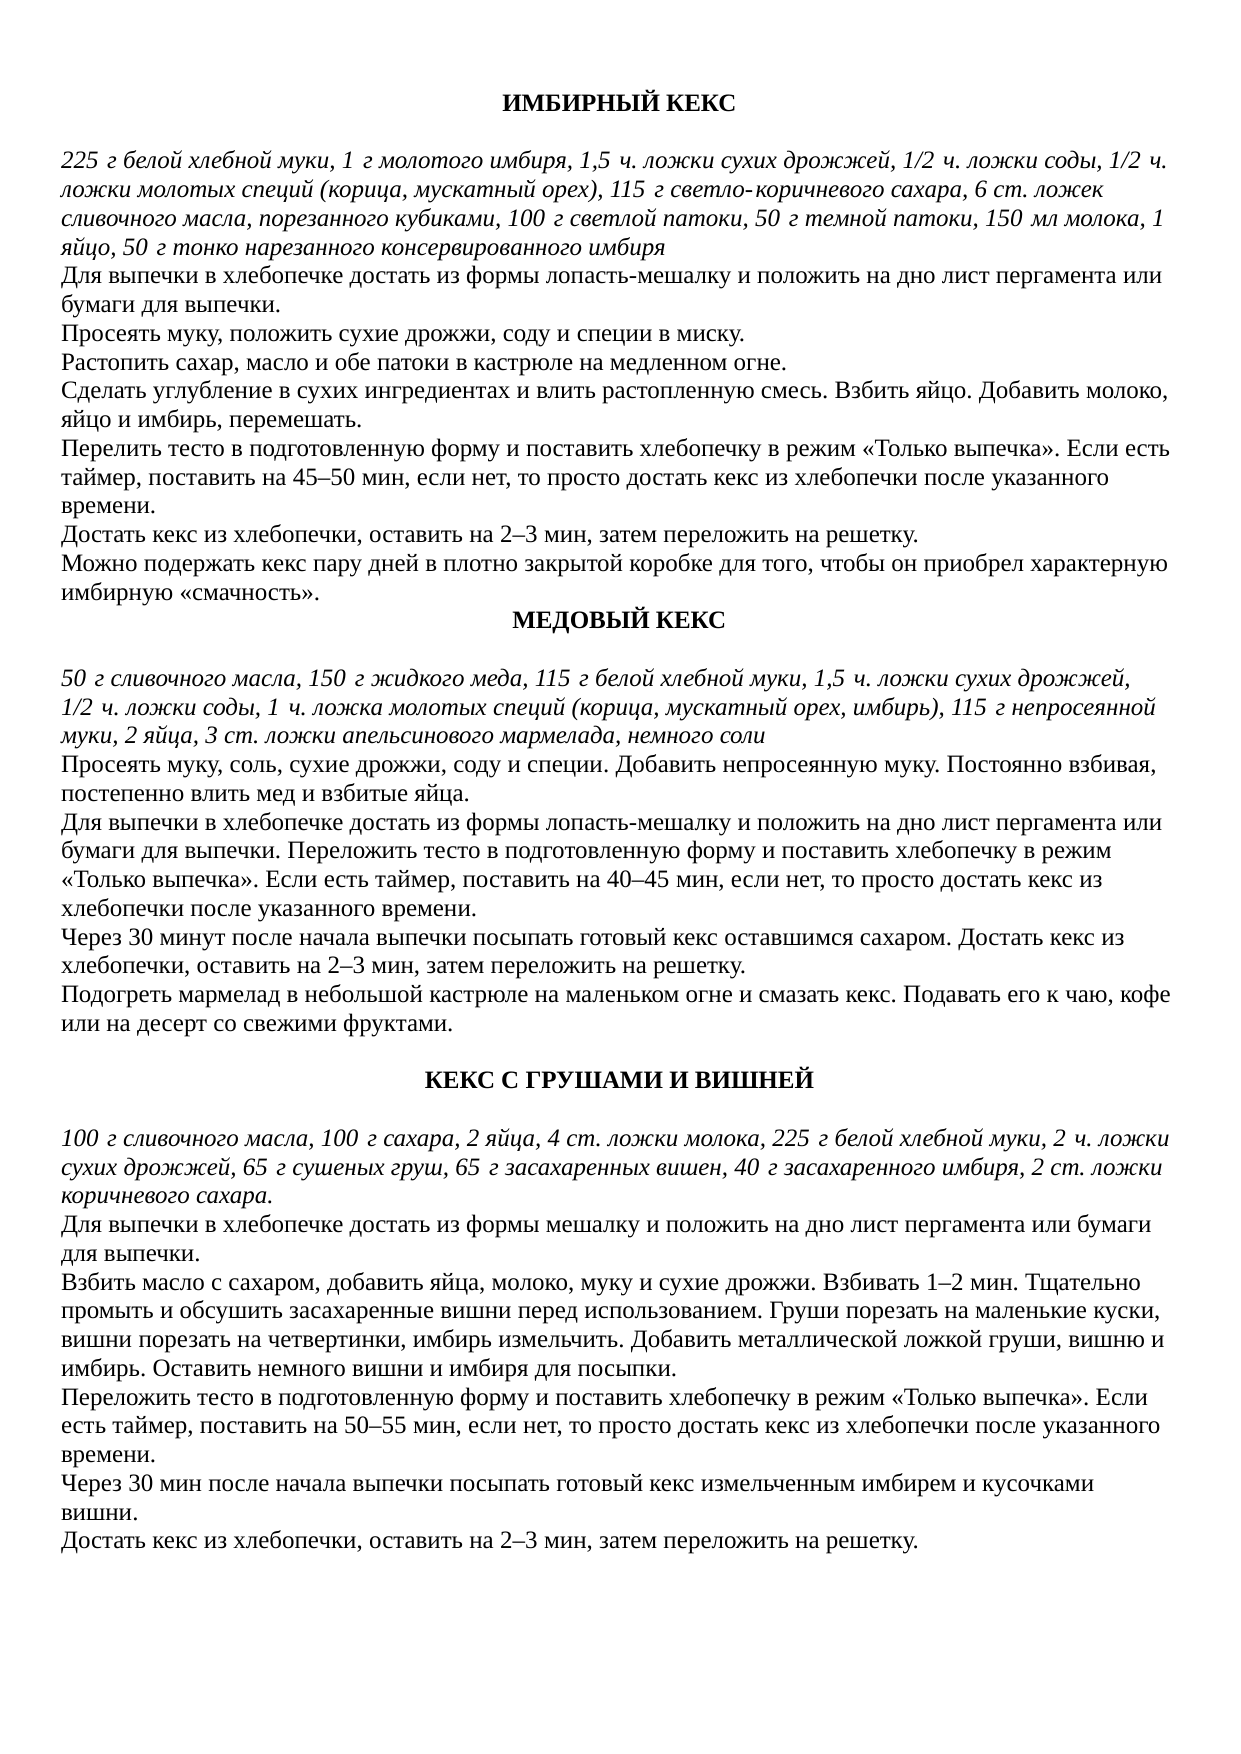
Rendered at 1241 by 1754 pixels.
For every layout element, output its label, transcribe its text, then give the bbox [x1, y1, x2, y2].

subtitle МЕДОВЫЙ КЕКС [61, 606, 1178, 634]
text 225 г белой хлебной муки, 1 г молотого имбиря, 1,5 ч. ложки сухих дрожжей, 1/2 ч. ложки соды, 1/2 ч. ложки молотых специй (корица, мускатный орех), 115 г светло‑коричневого сахара, 6 cm. ложек сливочного масла, порезанного кубиками, 100 г светлой патоки, 50 г темной патоки, 150 мл молока, 1 яйцо, 50 г тонко нарезанного консервированного имбиря [61, 146, 1178, 261]
subtitle КЕКС С ГРУШАМИ И ВИШНЕЙ [61, 1066, 1178, 1094]
text Просеять муку, положить сухие дрожжи, соду и специи в миску. [61, 318, 1178, 347]
subtitle ИМБИРНЫЙ КЕКС [61, 88, 1178, 117]
text Для выпечки в хлебопечке достать из формы мешалку и положить на дно лист пергамента или бумаги для выпечки. [61, 1209, 1178, 1267]
text Просеять муку, соль, сухие дрожжи, соду и специи. Добавить непросеянную муку. Постоянно взбивая, постепенно влить мед и взбитые яйца. [61, 749, 1178, 807]
text Достать кекс из хлебопечки, оставить на 2–3 мин, затем переложить на решетку. [61, 519, 1178, 548]
text Перелить тесто в подготовленную форму и поставить хлебопечку в режим «Только выпечка». Если есть таймер, поставить на 45–50 мин, если нет, то просто достать кекс из хлебопечки после указанного времени. [61, 433, 1178, 519]
text Для выпечки в хлебопечке достать из формы лопасть‑мешалку и положить на дно лист пергамента или бумаги для выпечки. [61, 261, 1178, 318]
text Подогреть мармелад в небольшой кастрюле на маленьком огне и смазать кекс. Подавать его к чаю, кофе или на десерт со свежими фруктами. [61, 979, 1178, 1037]
text Взбить масло с сахаром, добавить яйца, молоко, муку и сухие дрожжи. Взбивать 1–2 мин. Тщательно промыть и обсушить засахаренные вишни перед использованием. Груши порезать на маленькие куски, вишни порезать на четвертинки, имбирь измельчить. Добавить металлической ложкой груши, вишню и имбирь. Оставить немного вишни и имбиря для посыпки. [61, 1267, 1178, 1382]
text Переложить тесто в подготовленную форму и поставить хлебопечку в режим «Только выпечка». Если есть таймер, поставить на 50–55 мин, если нет, то просто достать кекс из хлебопечки после указанного времени. [61, 1382, 1178, 1468]
text Достать кекс из хлебопечки, оставить на 2–3 мин, затем переложить на решетку. [61, 1526, 1178, 1554]
text Для выпечки в хлебопечке достать из формы лопасть‑мешалку и положить на дно лист пергамента или бумаги для выпечки. Переложить тесто в подготовленную форму и поставить хлебопечку в режим «Только выпечка». Если есть таймер, поставить на 40–45 мин, если нет, то просто достать кекс из хлебопечки после указанного времени. [61, 807, 1178, 922]
text Через 30 мин после начала выпечки посыпать готовый кекс измельченным имбирем и кусочками вишни. [61, 1468, 1178, 1526]
text Сделать углубление в сухих ингредиентах и влить растопленную смесь. Взбить яйцо. Добавить молоко, яйцо и имбирь, перемешать. [61, 376, 1178, 433]
text Растопить сахар, масло и обе патоки в кастрюле на медленном огне. [61, 347, 1178, 376]
text 50 г сливочного масла, 150 г жидкого меда, 115 г белой хлебной муки, 1,5 ч. ложки сухих дрожжей, 1/2 ч. ложки соды, 1 ч. ложка молотых специй (корица, мускатный орех, имбирь), 115 г непросеянной муки, 2 яйца, 3 cm. ложки апельсинового мармелада, немного соли [61, 663, 1178, 749]
text 100 г сливочного масла, 100 г сахара, 2 яйца, 4 cm. ложки молока, 225 г белой хлебной муки, 2 ч. ложки сухих дрожжей, 65 г сушеных груш, 65 г засахаренных вишен, 40 г засахаренного имбиря, 2 cm. ложки коричневого сахара. [61, 1123, 1178, 1209]
text Через 30 минут после начала выпечки посыпать готовый кекс оставшимся сахаром. Достать кекс из хлебопечки, оставить на 2–3 мин, затем переложить на решетку. [61, 922, 1178, 979]
text Можно подержать кекс пару дней в плотно закрытой коробке для того, чтобы он приобрел характерную имбирную «смачность». [61, 548, 1178, 606]
